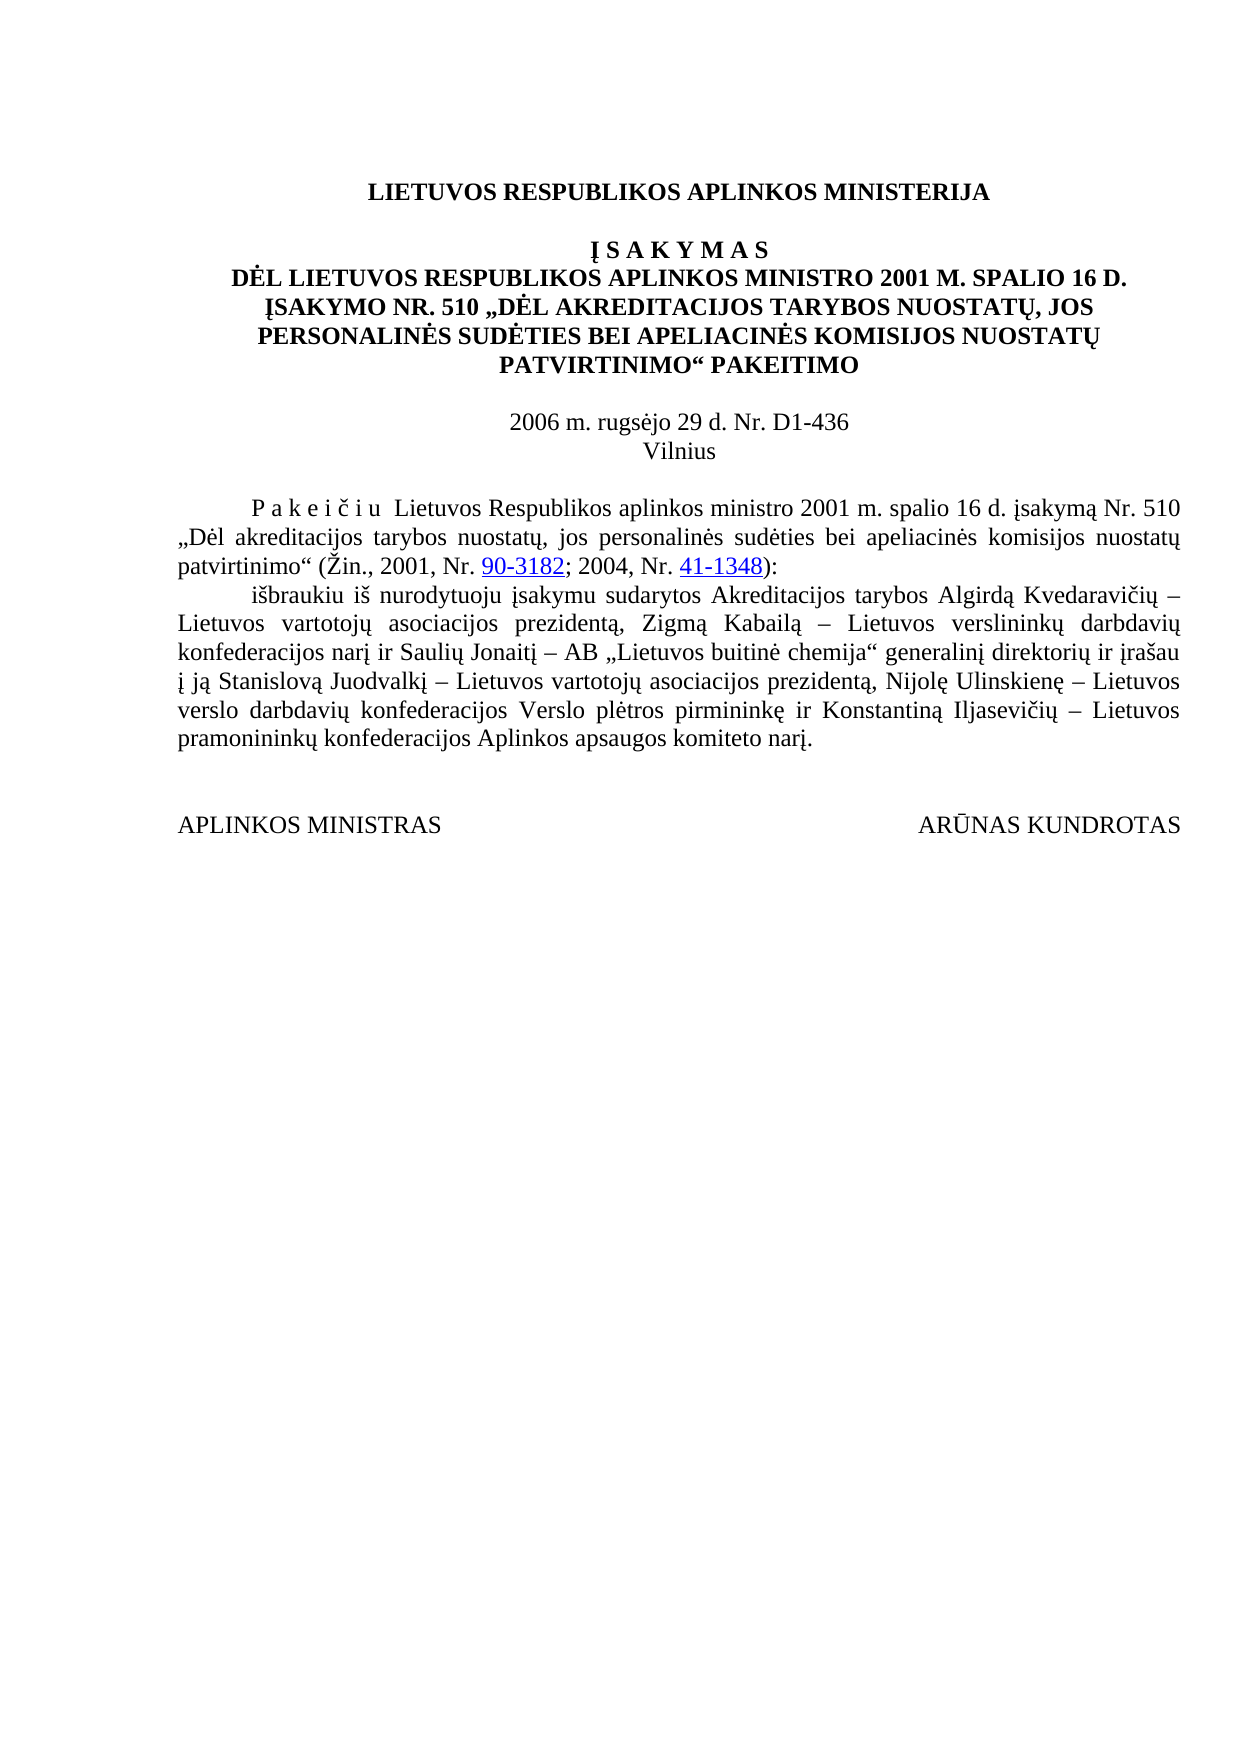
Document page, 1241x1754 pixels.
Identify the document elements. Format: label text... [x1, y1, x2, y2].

text Į S A K Y M A S [177, 235, 1181, 263]
text 2006 m. rugsėjo 29 d. Nr. D1-436 [177, 407, 1181, 436]
text DĖL LIETUVOS RESPUBLIKOS APLINKOS MINISTRO 2001 M. SPALIO 16 D. ĮSAKYMO NR. 510 „DĖL AKREDITACIJOS TARYBOS NUOSTATŲ, JOS PERSONALINĖS SUDĖTIES BEI APELIACINĖS KOMISIJOS NUOSTATŲ PATVIRTINIMO“ PAKEITIMO [177, 263, 1181, 378]
text LIETUVOS RESPUBLIKOS APLINKOS MINISTERIJA [177, 177, 1181, 206]
text išbraukiu iš nurodytuoju įsakymu sudarytos Akreditacijos tarybos Algirdą Kvedaravičių – Lietuvos vartotojų asociacijos prezidentą, Zigmą Kabailą – Lietuvos verslininkų darbdavių konfederacijos narį ir Saulių Jonaitį – AB „Lietuvos buitinė chemija“ generalinį direktorių ir įrašau į ją Stanislovą Juodvalkį – Lietuvos vartotojų asociacijos prezidentą, Nijolę Ulinskienę – Lietuvos verslo darbdavių konfederacijos Verslo plėtros pirmininkę ir Konstantiną Iljasevičių – Lietuvos pramonininkų konfederacijos Aplinkos apsaugos komiteto narį. [177, 580, 1181, 752]
text APLINKOS MINISTRAS ARŪNAS KUNDROTAS [177, 810, 1181, 838]
text Pakeičiu Lietuvos Respublikos aplinkos ministro 2001 m. spalio 16 d. įsakymą Nr. 510 „Dėl akreditacijos tarybos nuostatų, jos personalinės sudėties bei apeliacinės komisijos nuostatų patvirtinimo“ (Žin., 2001, Nr. 90-3182; 2004, Nr. 41-1348): [177, 493, 1181, 580]
text Vilnius [177, 436, 1181, 465]
